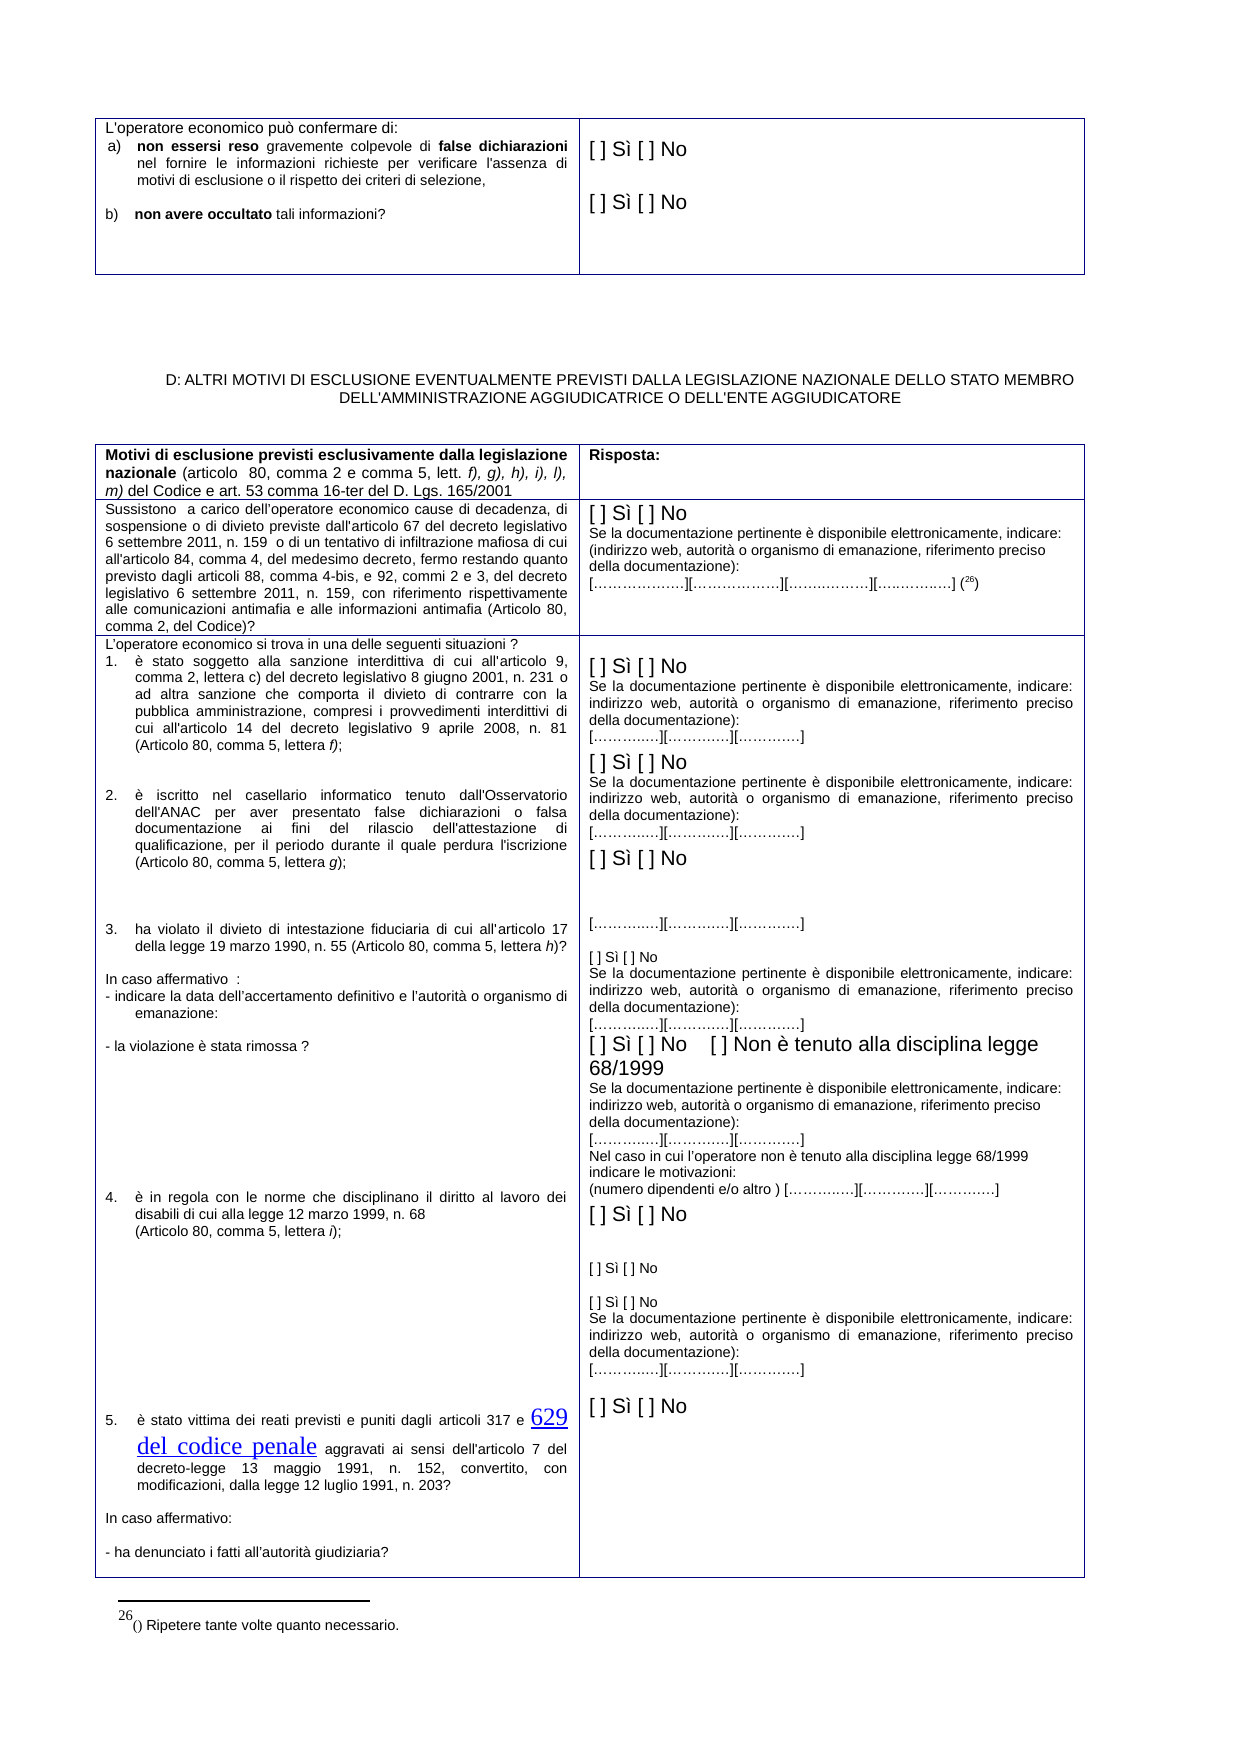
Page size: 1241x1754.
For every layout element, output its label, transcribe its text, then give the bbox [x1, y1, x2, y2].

table_header Risposta: [580, 445, 1084, 499]
title D: Altri motivi di esclusione eventualmente previsti dalla legislazione nazionale dello Stato membro dell'amministrazione aggiudicatrice o dell'ente aggiudicatore [118, 371, 1122, 407]
table_cell [ ] Sì [ ] No [ ] Sì [ ] No [580, 119, 1084, 274]
table_cell [ ] Sì [ ] No Se la documentazione pertinente è disponibile elettronicamente, indicare: indirizzo web, autorità o organismo di emanazione, riferimento preciso della documentazione): [………..…][……….…][……….…] [ ] Sì [ ] No Se la documentazione pertinente è disponibile elettronicamente, indicare: indirizzo web, autorità o organismo di emanazione, riferimento preciso della documentazione): [………..…][……….…][……….…] [ ] Sì [ ] No [………..…][……….…][……….…] [ ] Sì [ ] No Se la documentazione pertinente è disponibile elettronicamente, indicare: indirizzo web, autorità o organismo di emanazione, riferimento preciso della documentazione): [………..…][……….…][……….…] [ ] Sì [ ] No [ ] Non è tenuto alla disciplina legge 68/1999 Se la documentazione pertinente è disponibile elettronicamente, indicare: indirizzo web, autorità o organismo di emanazione, riferimento preciso della documentazione): [………..…][……….…][……….…] Nel caso in cui l’operatore non è tenuto alla disciplina legge 68/1999 indicare le motivazioni: (numero dipendenti e/o altro ) [………..…][……….…][……….…] [ ] Sì [ ] No [ ] Sì [ ] No [ ] Sì [ ] No Se la documentazione pertinente è disponibile elettronicamente, indicare: indirizzo web, autorità o organismo di emanazione, riferimento preciso della documentazione): [………..…][……….…][……….…] [ ] Sì [ ] No [580, 636, 1084, 1577]
table_cell [ ] Sì [ ] No Se la documentazione pertinente è disponibile elettronicamente, indicare: (indirizzo web, autorità o organismo di emanazione, riferimento preciso della documentazione): […………….…][………………][……..………][…..……..…] () [580, 500, 1084, 634]
table_cell L’operatore economico si trova in una delle seguenti situazioni ? è stato soggetto alla sanzione interdittiva di cui all'articolo 9, comma 2, lettera c) del decreto legislativo 8 giugno 2001, n. 231 o ad altra sanzione che comporta il divieto di contrarre con la pubblica amministrazione, compresi i provvedimenti interdittivi di cui all'articolo 14 del decreto legislativo 9 aprile 2008, n. 81 (Articolo 80, comma 5, lettera f); è iscritto nel casellario informatico tenuto dall'Osservatorio dell'ANAC per aver presentato false dichiarazioni o falsa documentazione ai fini del rilascio dell'attestazione di qualificazione, per il periodo durante il quale perdura l'iscrizione (Articolo 80, comma 5, lettera g); ha violato il divieto di intestazione fiduciaria di cui all'articolo 17 della legge 19 marzo 1990, n. 55 (Articolo 80, comma 5, lettera h)? In caso affermativo : - indicare la data dell’accertamento definitivo e l’autorità o organismo di emanazione: - la violazione è stata rimossa ? è in regola con le norme che disciplinano il diritto al lavoro dei disabili di cui alla legge 12 marzo 1999, n. 68 (Articolo 80, comma 5, lettera i); è stato vittima dei reati previsti e puniti dagli articoli 317 e 629 del codice penale aggravati ai sensi dell'articolo 7 del decreto-legge 13 maggio 1991, n. 152, convertito, con modificazioni, dalla legge 12 luglio 1991, n. 203? In caso affermativo: - ha denunciato i fatti all’autorità giudiziaria? [96, 636, 579, 1577]
table_cell Sussistono a carico dell’operatore economico cause di decadenza, di sospensione o di divieto previste dall'articolo 67 del decreto legislativo 6 settembre 2011, n. 159 o di un tentativo di infiltrazione mafiosa di cui all'articolo 84, comma 4, del medesimo decreto, fermo restando quanto previsto dagli articoli 88, comma 4-bis, e 92, commi 2 e 3, del decreto legislativo 6 settembre 2011, n. 159, con riferimento rispettivamente alle comunicazioni antimafia e alle informazioni antimafia (Articolo 80, comma 2, del Codice)? [96, 500, 579, 634]
table_header Motivi di esclusione previsti esclusivamente dalla legislazione nazionale (articolo 80, comma 2 e comma 5, lett. f), g), h), i), l), m) del Codice e art. 53 comma 16-ter del D. Lgs. 165/2001 [96, 445, 579, 499]
table_cell L'operatore economico può confermare di: non essersi reso gravemente colpevole di false dichiarazioni nel fornire le informazioni richieste per verificare l'assenza di motivi di esclusione o il rispetto dei criteri di selezione, b) non avere occultato tali informazioni? [96, 119, 579, 274]
